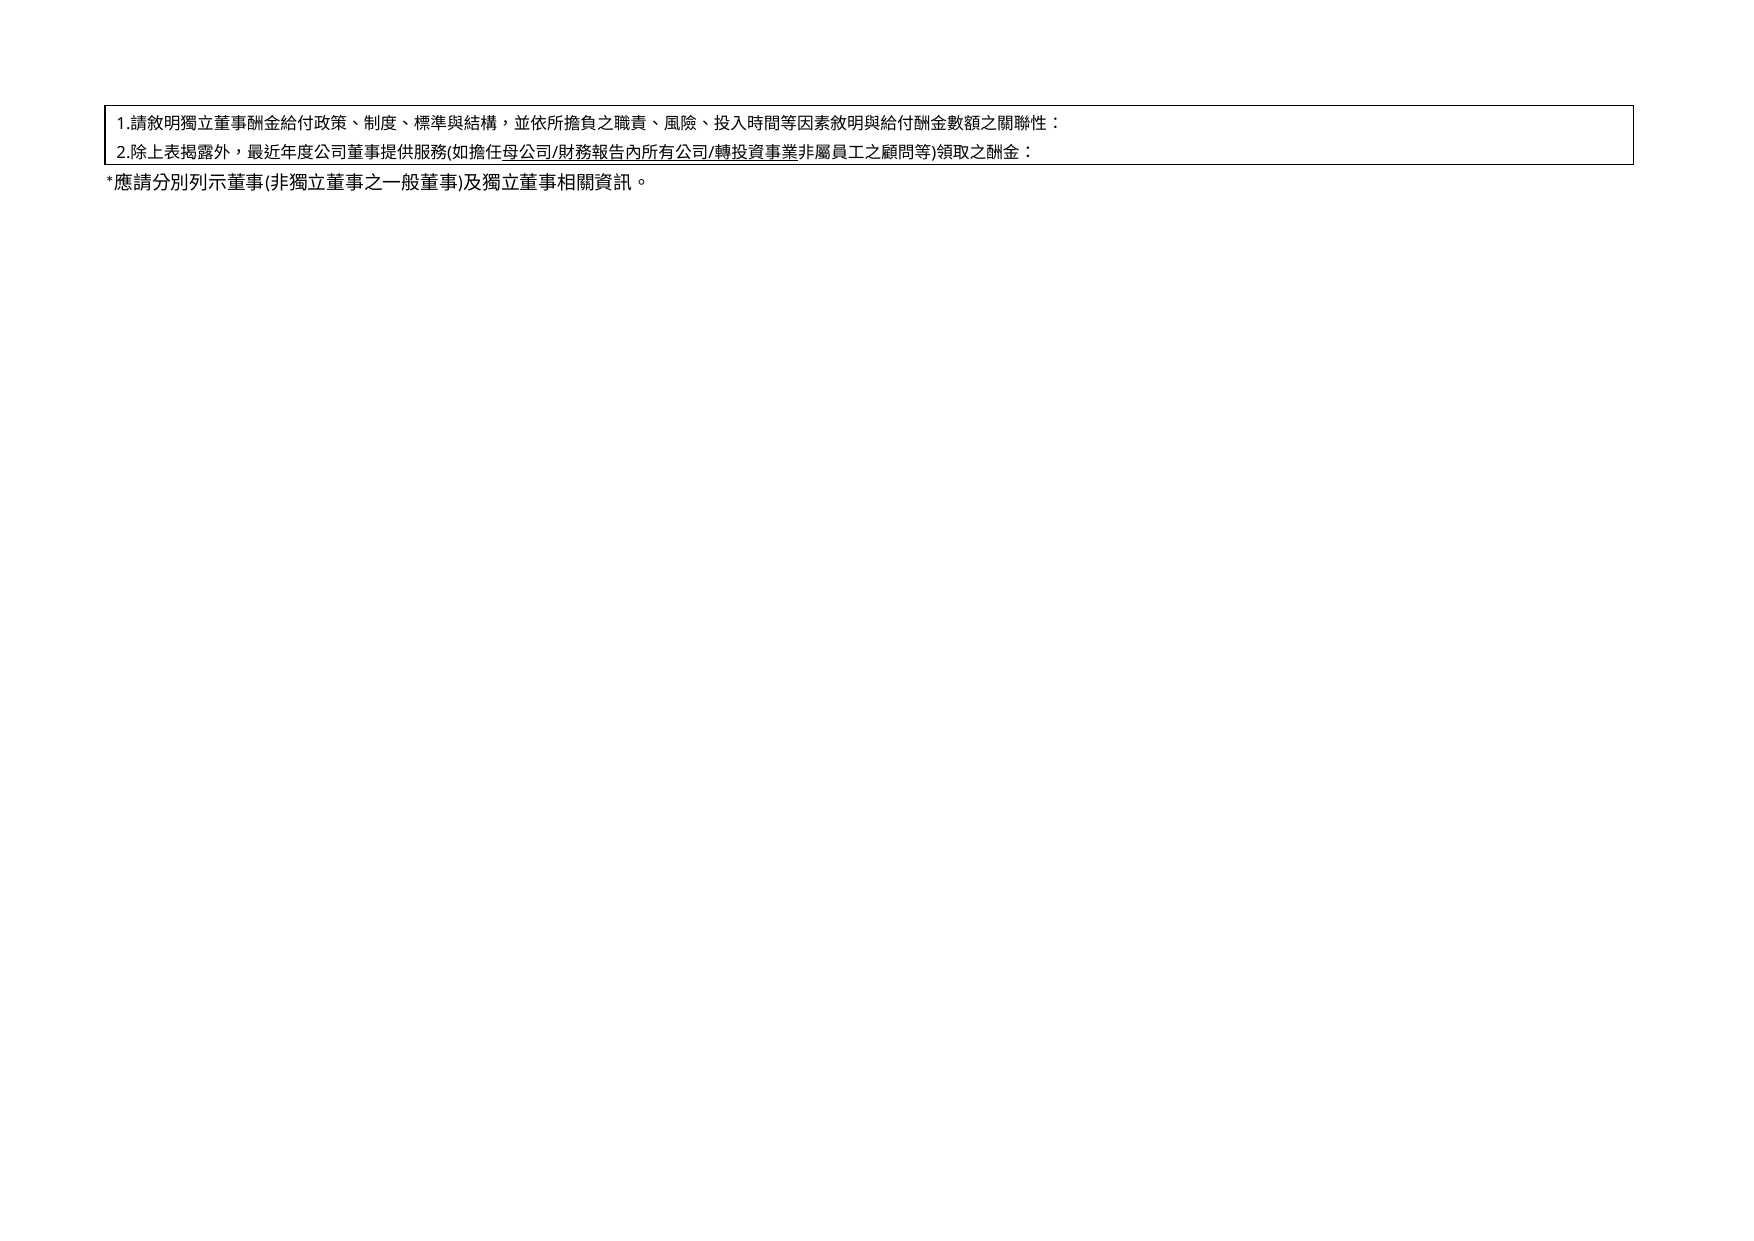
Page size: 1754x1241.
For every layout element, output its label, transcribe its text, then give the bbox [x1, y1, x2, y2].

text *應請分別列示董事(非獨立董事之一般董事)及獨立董事相關資訊。 [105, 168, 1649, 195]
table_cell 1.請敘明獨立董事酬金給付政策、制度、標準與結構，並依所擔負之職責、風險、投入時間等因素敘明與給付酬金數額之關聯性： 2.除上表揭露外，最近年度公司董事提供服務(如擔任母公司/財務報告內所有公司/轉投資事業非屬員工之顧問等)領取之酬金： [106, 106, 1633, 164]
